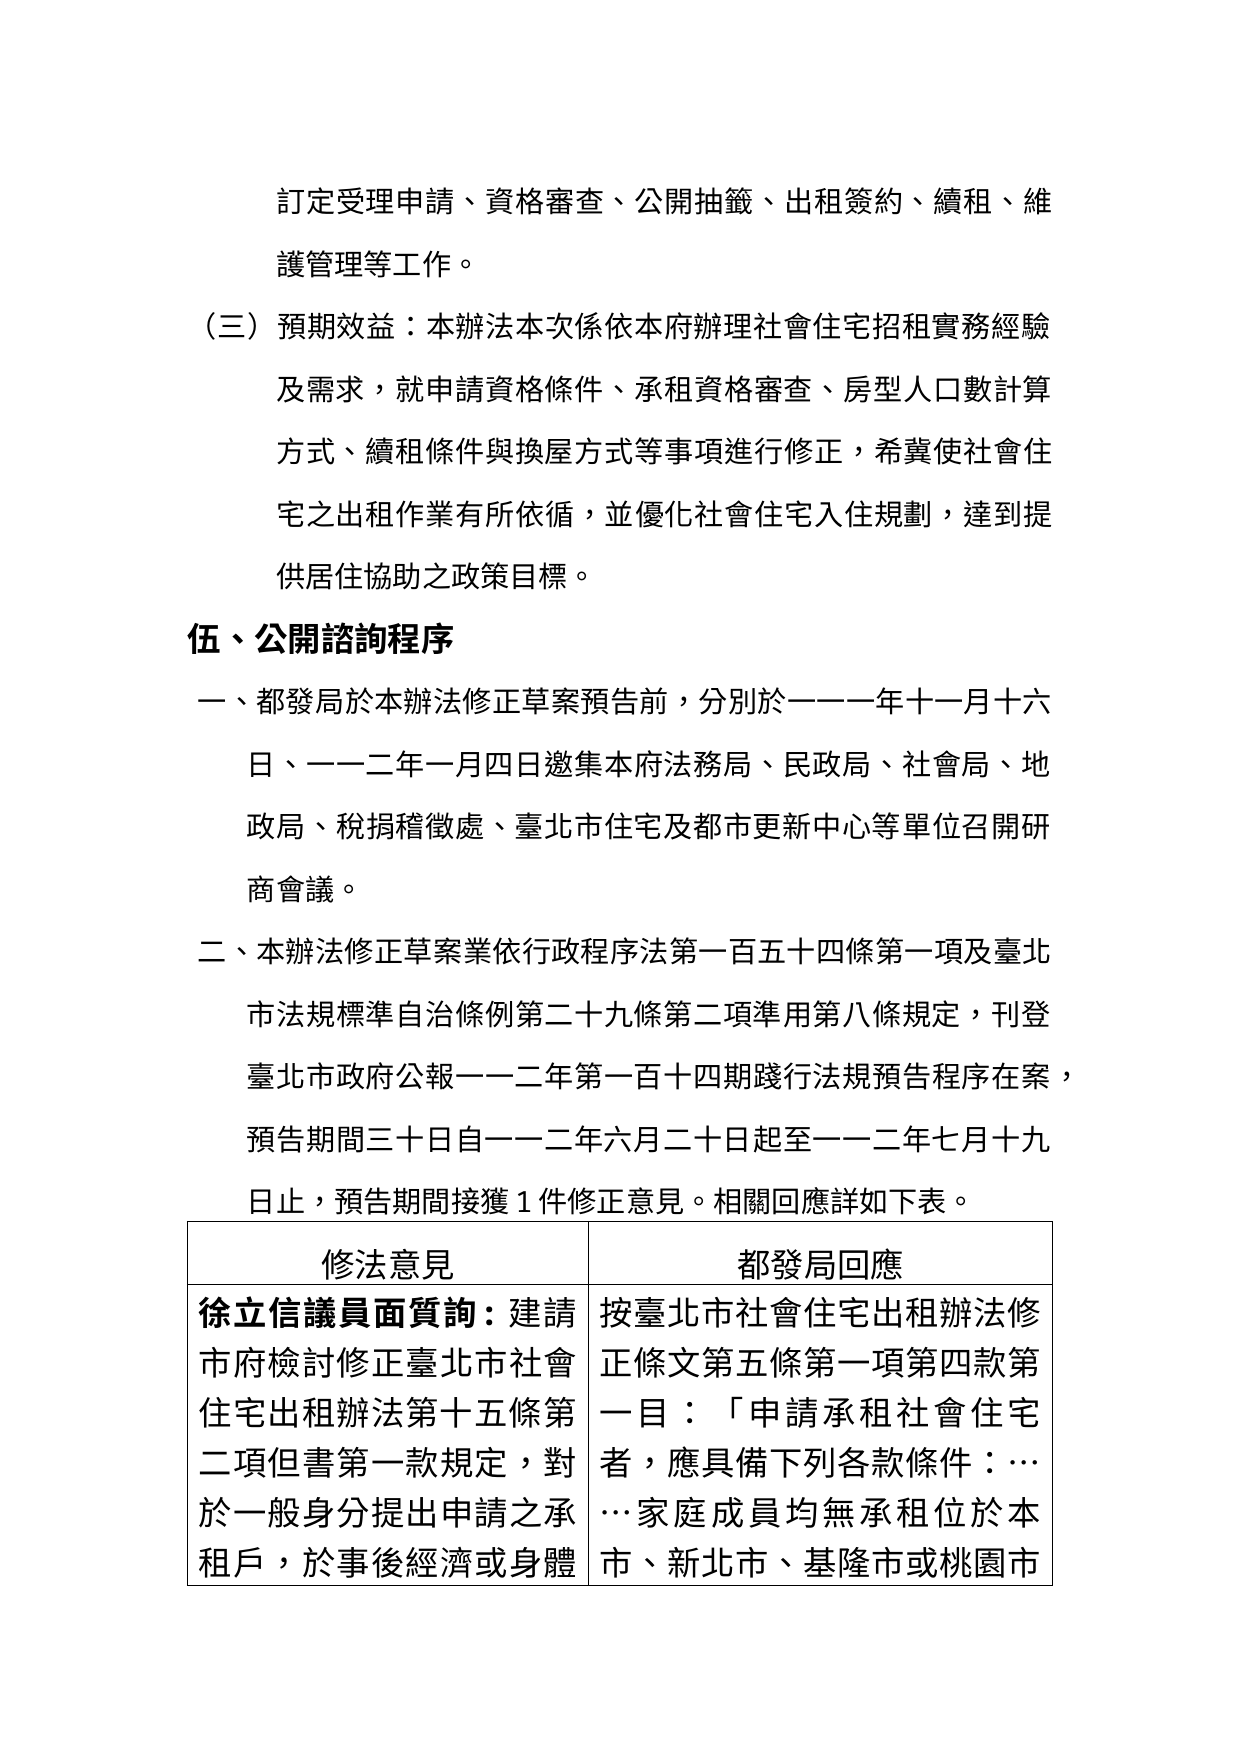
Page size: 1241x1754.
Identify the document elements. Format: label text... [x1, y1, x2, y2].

table_cell 按臺北市社會住宅出租辦法修正條文第五條第一項第四款第一目：「申請承租社會住宅者，應具備下列各款條件：……家庭成員均無承租位於本市、新北市、基隆市或桃園市 [589, 1285, 1052, 1585]
text 一、都發局於本辦法修正草案預告前，分別於一一一年十一月十六日、一一二年一月四日邀集本府法務局、民政局、社會局、地政局、稅捐稽徵處、臺北市住宅及都市更新中心等單位召開研商會議。 [143, 658, 1053, 908]
table_header 修法意見 [188, 1222, 588, 1284]
text 二、本辦法修正草案業依行政程序法第一百五十四條第一項及臺北市法規標準自治條例第二十九條第二項準用第八條規定，刊登臺北市政府公報一一二年第一百十四期踐行法規預告程序在案，預告期間三十日自一一二年六月二十日起至一一二年七月十九日止，預告期間接獲1件修正意見。相關回應詳如下表。 [143, 908, 1053, 1221]
text 訂定受理申請、資格審查、公開抽籤、出租簽約、續租、維護管理等工作。 [188, 158, 1053, 283]
table_cell 徐立信議員面質詢: 建請市府檢討修正臺北市社會住宅出租辦法第十五條第二項但書第一款規定，對於一般身分提出申請之承租戶，於事後經濟或身體 [188, 1285, 588, 1585]
text 伍、公開諮詢程序 [187, 596, 1053, 658]
table_header 都發局回應 [589, 1222, 1052, 1284]
text （三）預期效益：本辦法本次係依本府辦理社會住宅招租實務經驗及需求，就申請資格條件、承租資格審查、房型人口數計算方式、續租條件與換屋方式等事項進行修正，希冀使社會住宅之出租作業有所依循，並優化社會住宅入住規劃，達到提供居住協助之政策目標。 [188, 283, 1053, 596]
